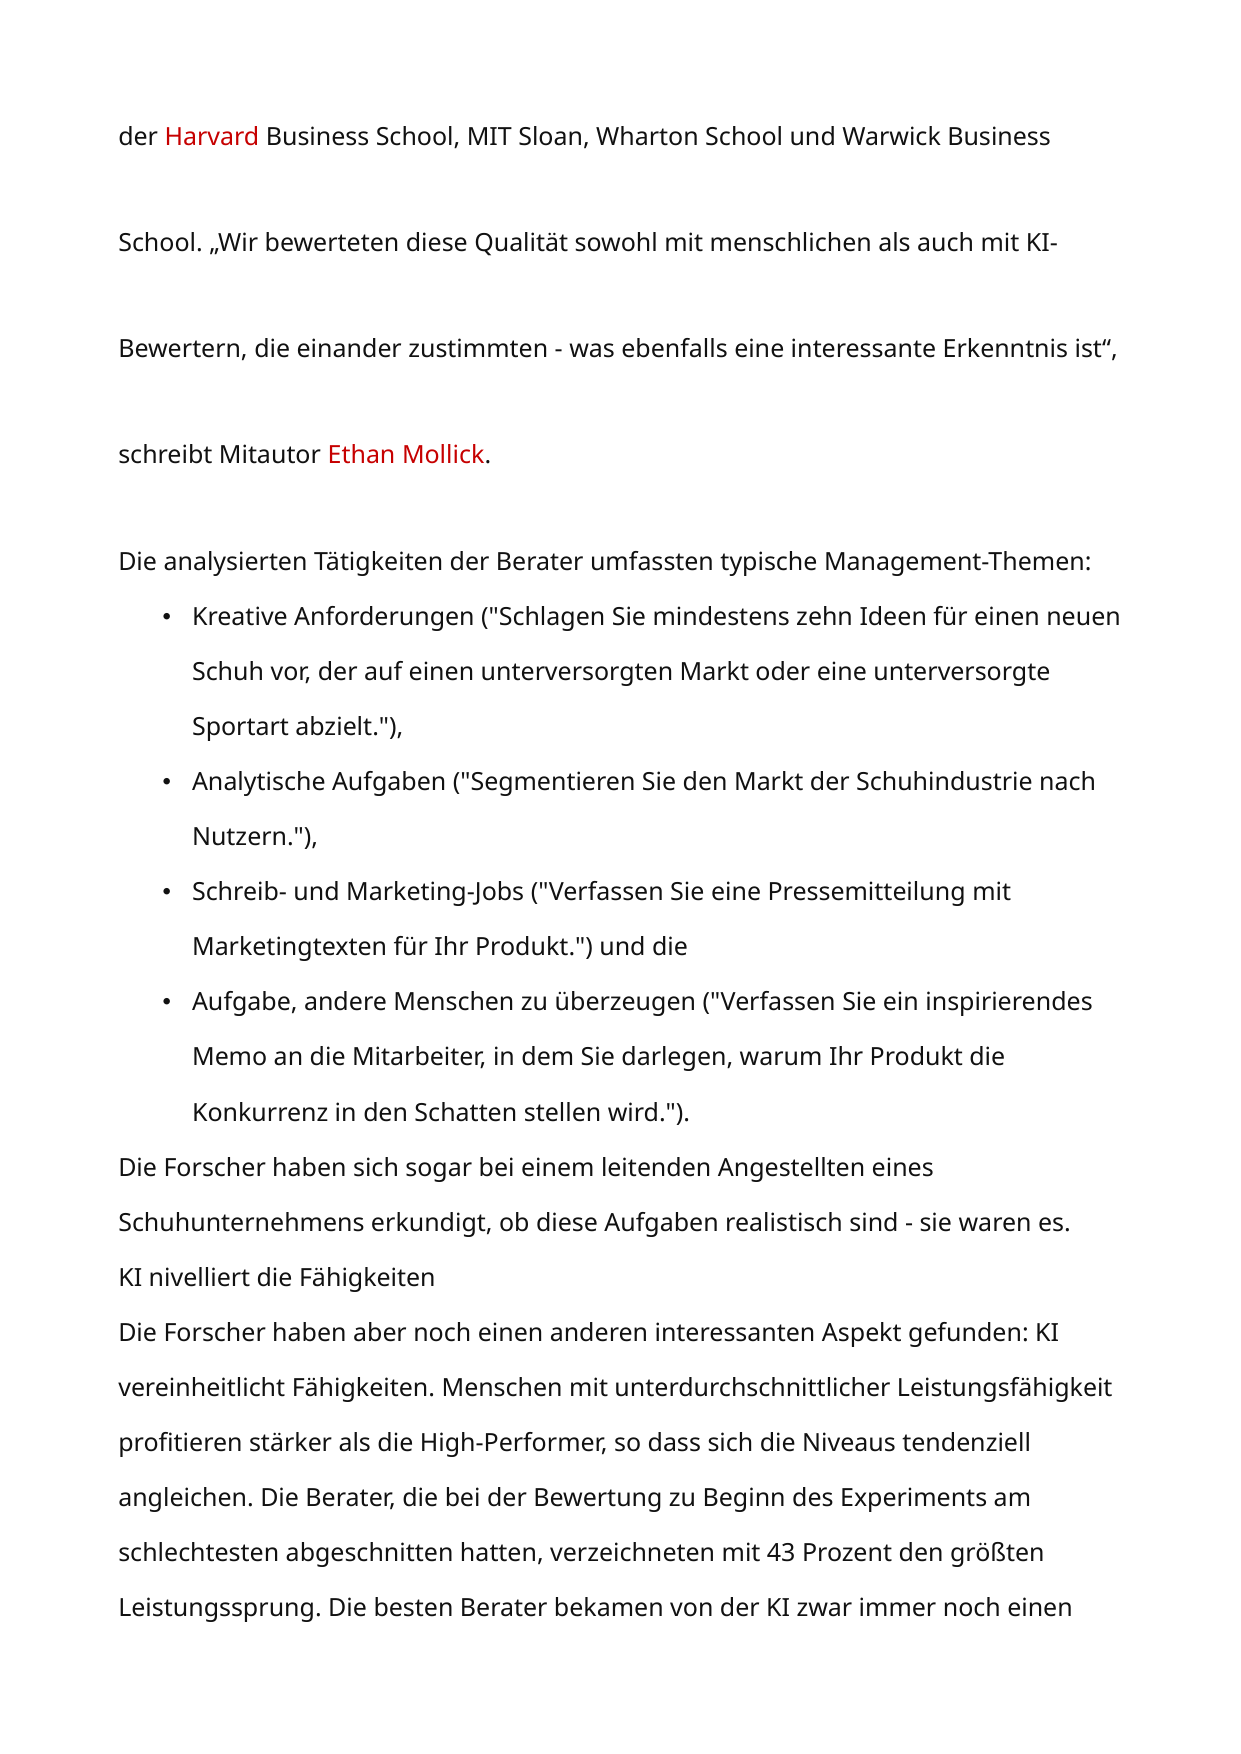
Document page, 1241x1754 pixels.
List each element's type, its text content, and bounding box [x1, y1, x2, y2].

list Schreib- und Marketing-Jobs ("Verfassen Sie eine Pressemitteilung mit Marketingtexten für Ihr Produkt.") und die [162, 874, 1122, 963]
text Die Forscher haben sich sogar bei einem leitenden Angestellten eines Schuhunternehmens erkundigt, ob diese Aufgaben realistisch sind - sie waren es. [118, 1149, 1122, 1238]
list Analytische Aufgaben ("Segmentieren Sie den Markt der Schuhindustrie nach Nutzern."), [162, 763, 1122, 853]
list Kreative Anforderungen ("Schlagen Sie mindestens zehn Ideen für einen neuen Schuh vor, der auf einen unterversorgten Markt oder eine unterversorgte Sportart abzielt."), [162, 598, 1122, 742]
text KI nivelliert die Fähigkeiten [118, 1259, 1122, 1293]
text der Harvard Business School, MIT Sloan, Wharton School und Warwick Business School. „Wir bewerteten diese Qualität sowohl mit menschlichen als auch mit KI-Bewertern, die einander zustimmten - was ebenfalls eine interessante Erkenntnis ist“, schreibt Mitautor Ethan Mollick. [118, 118, 1122, 471]
text Die analysierten Tätigkeiten der Berater umfassten typische Management-Themen: [118, 543, 1122, 577]
list Aufgabe, andere Menschen zu überzeugen ("Verfassen Sie ein inspirierendes Memo an die Mitarbeiter, in dem Sie darlegen, warum Ihr Produkt die Konkurrenz in den Schatten stellen wird."). [162, 984, 1122, 1128]
text Die Forscher haben aber noch einen anderen interessanten Aspekt gefunden: KI vereinheitlicht Fähigkeiten. Menschen mit unterdurchschnittlicher Leistungsfähigkeit profitieren stärker als die High-Performer, so dass sich die Niveaus tendenziell angleichen. Die Berater, die bei der Bewertung zu Beginn des Experiments am schlechtesten abgeschnitten hatten, verzeichneten mit 43 Prozent den größten Leistungssprung. Die besten Berater bekamen von der KI zwar immer noch einen [118, 1314, 1122, 1624]
